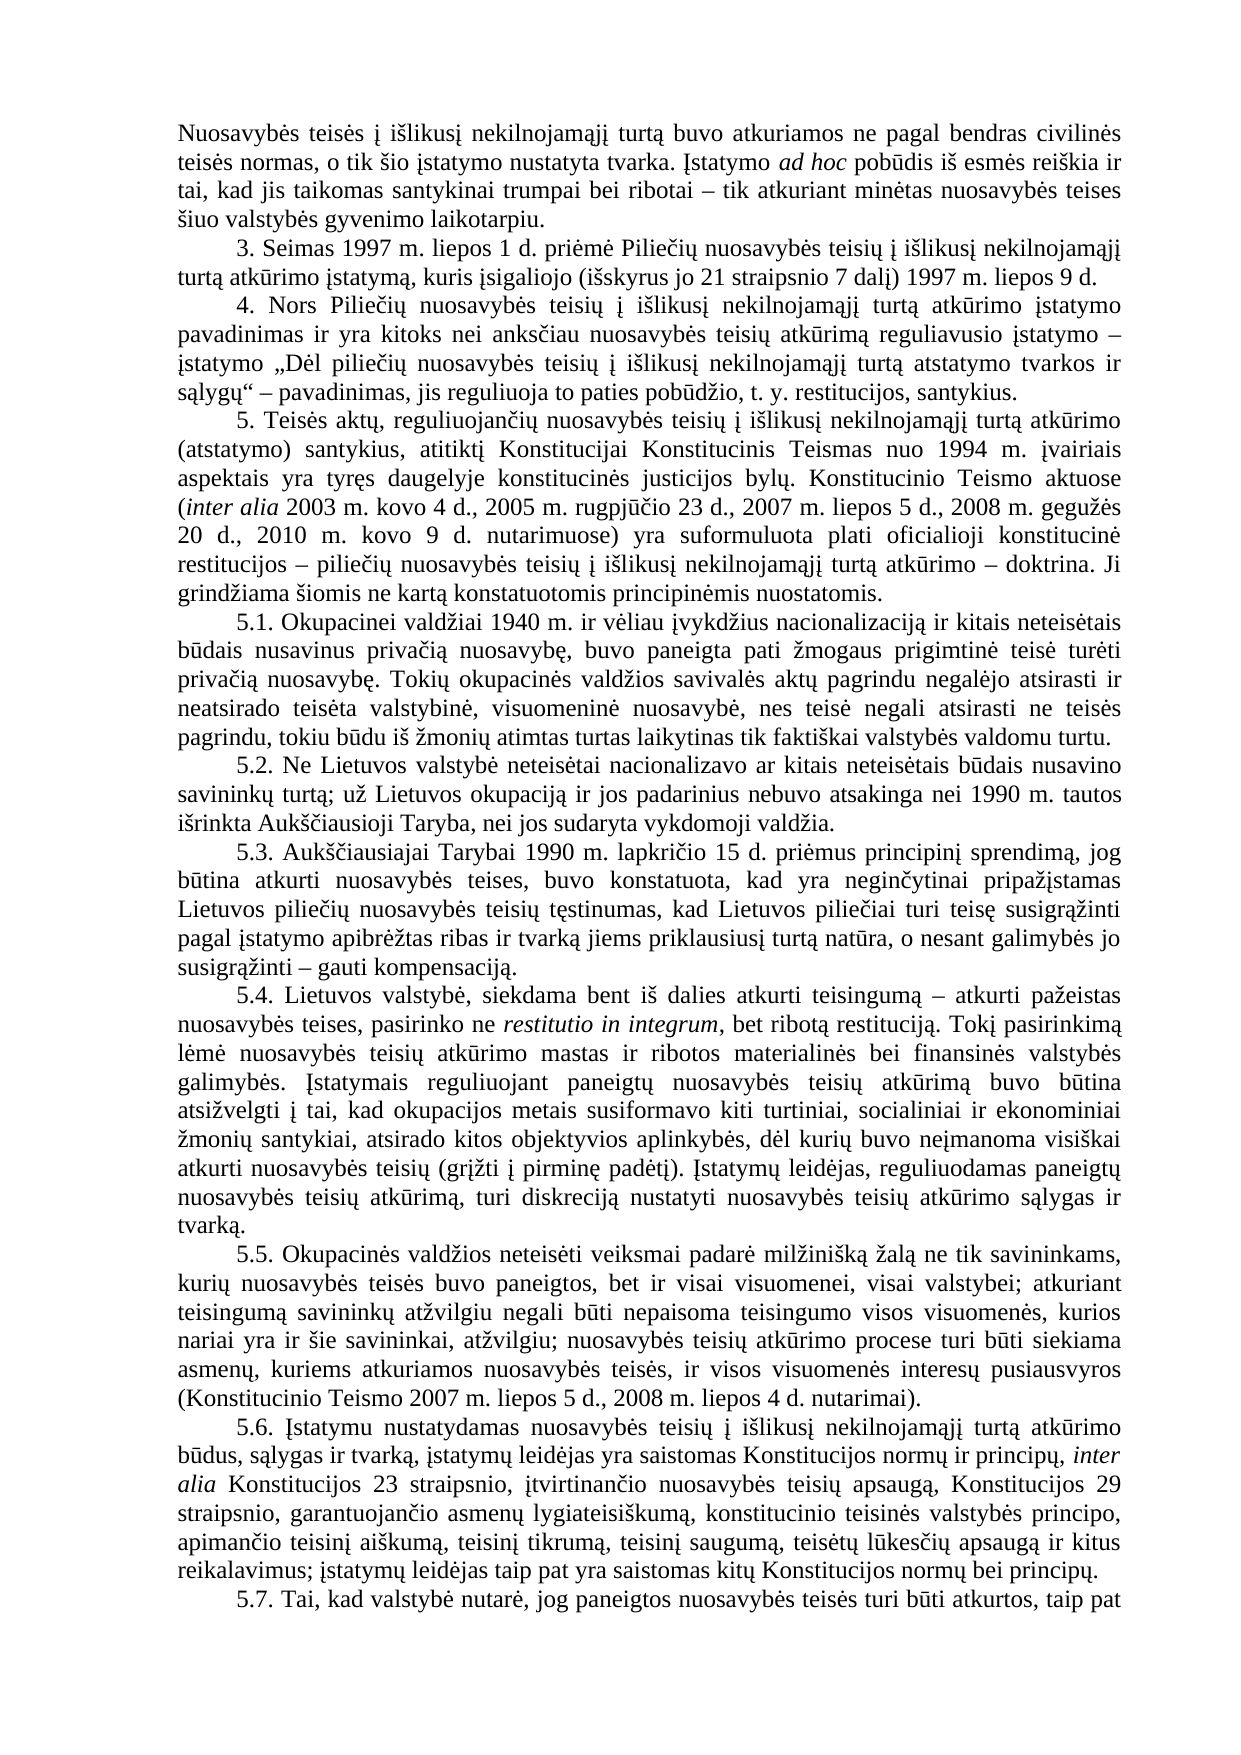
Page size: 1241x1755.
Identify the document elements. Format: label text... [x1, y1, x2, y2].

text 5.7. Tai, kad valstybė nutarė, jog paneigtos nuosavybės teisės turi būti atkurtos, taip pat [177, 1584, 1122, 1613]
text Nuosavybės teisės į išlikusį nekilnojamąjį turtą buvo atkuriamos ne pagal bendras civilinės teisės normas, o tik šio įstatymo nustatyta tvarka. Įstatymo ad hoc pobūdis iš esmės reiškia ir tai, kad jis taikomas santykinai trumpai bei ribotai – tik atkuriant minėtas nuosavybės teises šiuo valstybės gyvenimo laikotarpiu. [177, 118, 1122, 233]
text 5.1. Okupacinei valdžiai 1940 m. ir vėliau įvykdžius nacionalizaciją ir kitais neteisėtais būdais nusavinus privačią nuosavybę, buvo paneigta pati žmogaus prigimtinė teisė turėti privačią nuosavybę. Tokių okupacinės valdžios savivalės aktų pagrindu negalėjo atsirasti ir neatsirado teisėta valstybinė, visuomeninė nuosavybė, nes teisė negali atsirasti ne teisės pagrindu, tokiu būdu iš žmonių atimtas turtas laikytinas tik faktiškai valstybės valdomu turtu. [177, 607, 1122, 751]
text 3. Seimas 1997 m. liepos 1 d. priėmė Piliečių nuosavybės teisių į išlikusį nekilnojamąjį turtą atkūrimo įstatymą, kuris įsigaliojo (išskyrus jo 21 straipsnio 7 dalį) 1997 m. liepos 9 d. [177, 233, 1122, 291]
text 4. Nors Piliečių nuosavybės teisių į išlikusį nekilnojamąjį turtą atkūrimo įstatymo pavadinimas ir yra kitoks nei anksčiau nuosavybės teisių atkūrimą reguliavusio įstatymo – įstatymo „Dėl piliečių nuosavybės teisių į išlikusį nekilnojamąjį turtą atstatymo tvarkos ir sąlygų“ – pavadinimas, jis reguliuoja to paties pobūdžio, t. y. restitucijos, santykius. [177, 291, 1122, 406]
text 5.5. Okupacinės valdžios neteisėti veiksmai padarė milžinišką žalą ne tik savininkams, kurių nuosavybės teisės buvo paneigtos, bet ir visai visuomenei, visai valstybei; atkuriant teisingumą savininkų atžvilgiu negali būti nepaisoma teisingumo visos visuomenės, kurios nariai yra ir šie savininkai, atžvilgiu; nuosavybės teisių atkūrimo procese turi būti siekiama asmenų, kuriems atkuriamos nuosavybės teisės, ir visos visuomenės interesų pusiausvyros (Konstitucinio Teismo 2007 m. liepos 5 d., 2008 m. liepos 4 d. nutarimai). [177, 1239, 1122, 1412]
text 5.4. Lietuvos valstybė, siekdama bent iš dalies atkurti teisingumą – atkurti pažeistas nuosavybės teises, pasirinko ne restitutio in integrum, bet ribotą restituciją. Tokį pasirinkimą lėmė nuosavybės teisių atkūrimo mastas ir ribotos materialinės bei finansinės valstybės galimybės. Įstatymais reguliuojant paneigtų nuosavybės teisių atkūrimą buvo būtina atsižvelgti į tai, kad okupacijos metais susiformavo kiti turtiniai, socialiniai ir ekonominiai žmonių santykiai, atsirado kitos objektyvios aplinkybės, dėl kurių buvo neįmanoma visiškai atkurti nuosavybės teisių (grįžti į pirminę padėtį). Įstatymų leidėjas, reguliuodamas paneigtų nuosavybės teisių atkūrimą, turi diskreciją nustatyti nuosavybės teisių atkūrimo sąlygas ir tvarką. [177, 981, 1122, 1239]
text 5.3. Aukščiausiajai Tarybai 1990 m. lapkričio 15 d. priėmus principinį sprendimą, jog būtina atkurti nuosavybės teises, buvo konstatuota, kad yra neginčytinai pripažįstamas Lietuvos piliečių nuosavybės teisių tęstinumas, kad Lietuvos piliečiai turi teisę susigrąžinti pagal įstatymo apibrėžtas ribas ir tvarką jiems priklausiusį turtą natūra, o nesant galimybės jo susigrąžinti – gauti kompensaciją. [177, 837, 1122, 981]
text 5.6. Įstatymu nustatydamas nuosavybės teisių į išlikusį nekilnojamąjį turtą atkūrimo būdus, sąlygas ir tvarką, įstatymų leidėjas yra saistomas Konstitucijos normų ir principų, inter alia Konstitucijos 23 straipsnio, įtvirtinančio nuosavybės teisių apsaugą, Konstitucijos 29 straipsnio, garantuojančio asmenų lygiateisiškumą, konstitucinio teisinės valstybės principo, apimančio teisinį aiškumą, teisinį tikrumą, teisinį saugumą, teisėtų lūkesčių apsaugą ir kitus reikalavimus; įstatymų leidėjas taip pat yra saistomas kitų Konstitucijos normų bei principų. [177, 1412, 1122, 1584]
text 5. Teisės aktų, reguliuojančių nuosavybės teisių į išlikusį nekilnojamąjį turtą atkūrimo (atstatymo) santykius, atitiktį Konstitucijai Konstitucinis Teismas nuo 1994 m. įvairiais aspektais yra tyręs daugelyje konstitucinės justicijos bylų. Konstitucinio Teismo aktuose (inter alia 2003 m. kovo 4 d., 2005 m. rugpjūčio 23 d., 2007 m. liepos 5 d., 2008 m. gegužės 20 d., 2010 m. kovo 9 d. nutarimuose) yra suformuluota plati oficialioji konstitucinė restitucijos – piliečių nuosavybės teisių į išlikusį nekilnojamąjį turtą atkūrimo – doktrina. Ji grindžiama šiomis ne kartą konstatuotomis principinėmis nuostatomis. [177, 406, 1122, 607]
text 5.2. Ne Lietuvos valstybė neteisėtai nacionalizavo ar kitais neteisėtais būdais nusavino savininkų turtą; už Lietuvos okupaciją ir jos padarinius nebuvo atsakinga nei 1990 m. tautos išrinkta Aukščiausioji Taryba, nei jos sudaryta vykdomoji valdžia. [177, 751, 1122, 837]
